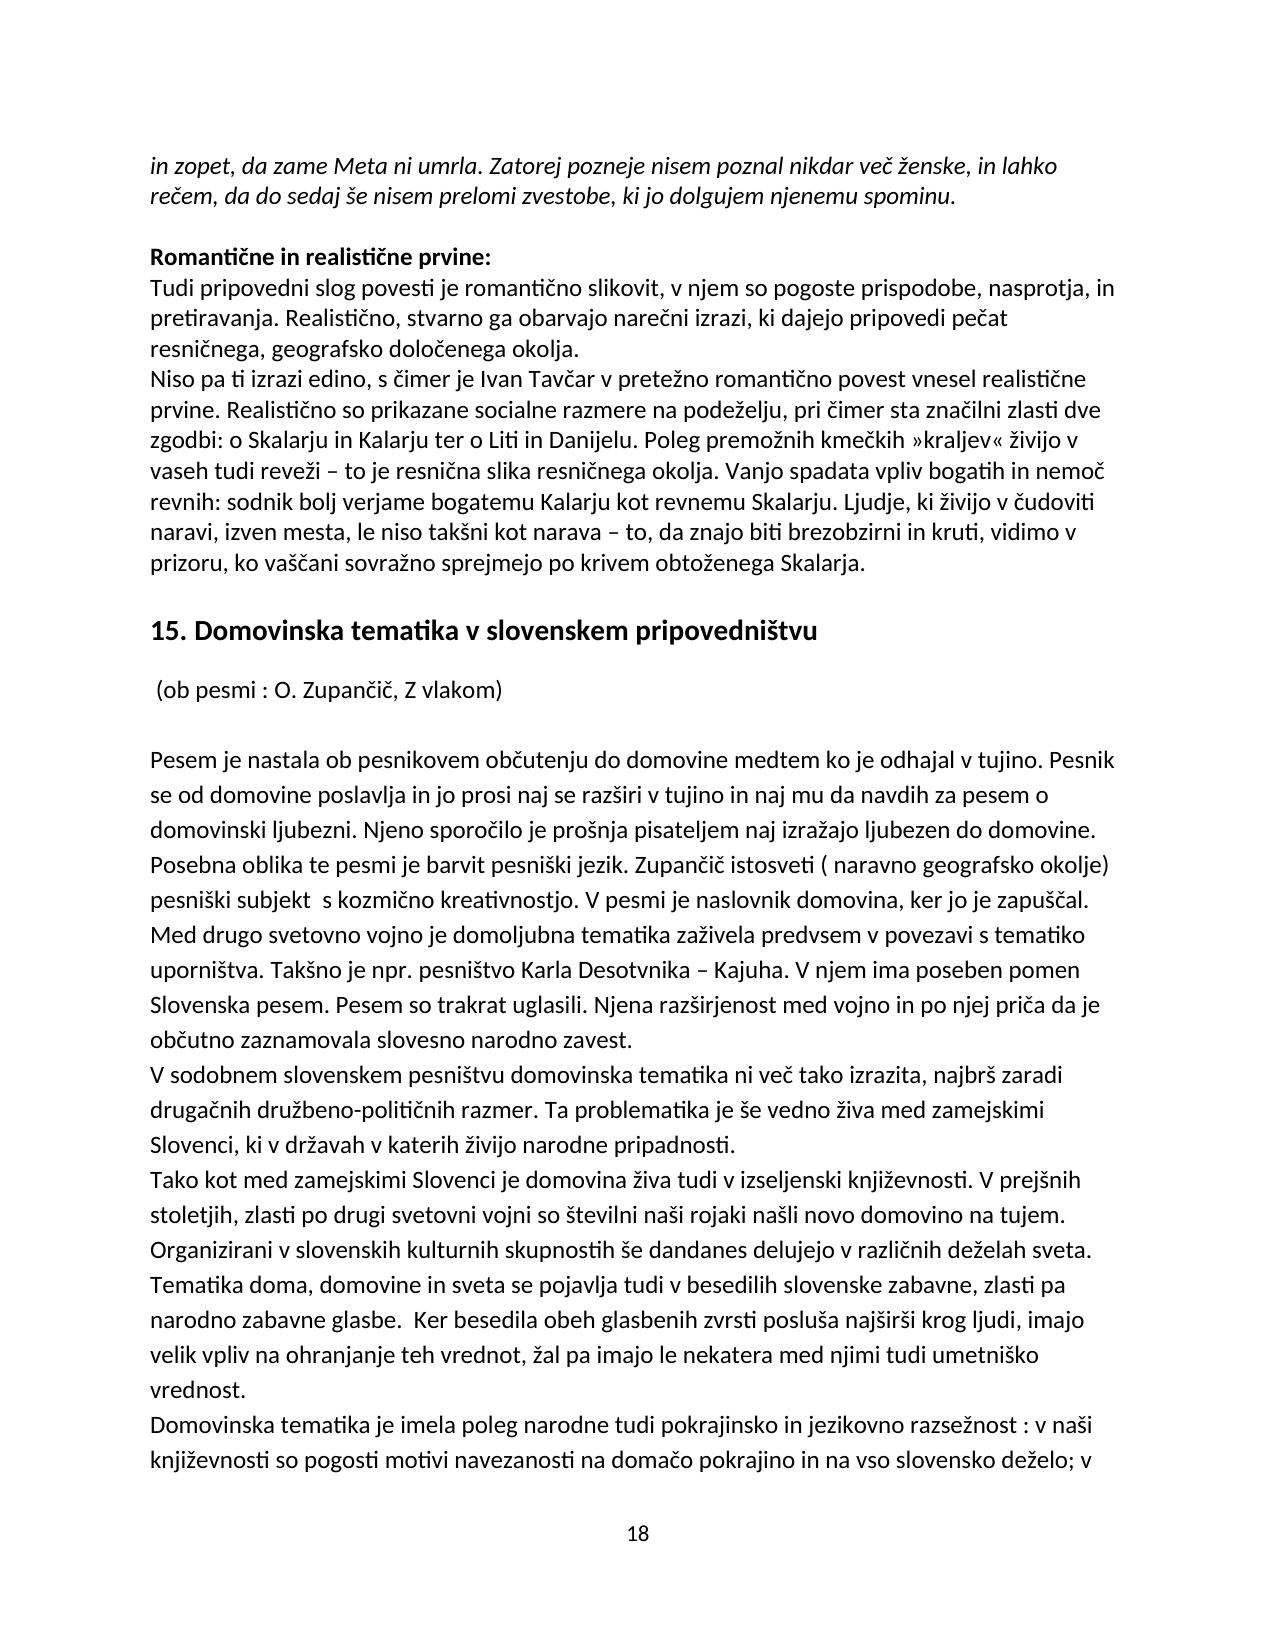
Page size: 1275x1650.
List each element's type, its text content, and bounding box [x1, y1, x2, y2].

text Niso pa ti izrazi edino, s čimer je Ivan Tavčar v pretežno romantično povest vnesel realistične prvine. Realistično so prikazane socialne razmere na podeželju, pri čimer sta značilni zlasti dve zgodbi: o Skalarju in Kalarju ter o Liti in Danijelu. Poleg premožnih kmečkih »kraljev« živijo v vaseh tudi reveži – to je resnična slika resničnega okolja. Vanjo spadata vpliv bogatih in nemoč revnih: sodnik bolj verjame bogatemu Kalarju kot revnemu Skalarju. Ljudje, ki živijo v čudoviti naravi, izven mesta, le niso takšni kot narava – to, da znajo biti brezobzirni in kruti, vidimo v prizoru, ko vaščani sovražno sprejmejo po krivem obtoženega Skalarja. [150, 364, 1125, 577]
text in zopet, da zame Meta ni umrla. Zatorej pozneje nisem poznal nikdar več ženske, in lahko rečem, da do sedaj še nisem prelomi zvestobe, ki jo dolgujem njenemu spominu. [150, 150, 1125, 211]
text Med drugo svetovno vojno je domoljubna tematika zaživela predvsem v povezavi s tematiko uporništva. Takšno je npr. pesništvo Karla Desotvnika – Kajuha. V njem ima poseben pomen Slovenska pesem. Pesem so trakrat uglasili. Njena razširjenost med vojno in po njej priča da je občutno zaznamovala slovesno narodno zavest. [150, 919, 1125, 1054]
text Pesem je nastala ob pesnikovem občutenju do domovine medtem ko je odhajal v tujino. Pesnik se od domovine poslavlja in jo prosi naj se razširi v tujino in naj mu da navdih za pesem o domovinski ljubezni. Njeno sporočilo je prošnja pisateljem naj izražajo ljubezen do domovine. Posebna oblika te pesmi je barvit pesniški jezik. Zupančič istosveti ( naravno geografsko okolje) pesniški subjekt s kozmično kreativnostjo. V pesmi je naslovnik domovina, ker jo je zapuščal. [150, 744, 1125, 914]
text Romantične in realistične prvine: [150, 242, 1125, 272]
text (ob pesmi : O. Zupančič, Z vlakom) [150, 674, 1125, 704]
text Tudi pripovedni slog povesti je romantično slikovit, v njem so pogoste prispodobe, nasprotja, in pretiravanja. Realistično, stvarno ga obarvajo narečni izrazi, ki dajejo pripovedi pečat resničnega, geografsko določenega okolja. [150, 272, 1125, 364]
text Tako kot med zamejskimi Slovenci je domovina živa tudi v izseljenski književnosti. V prejšnih stoletjih, zlasti po drugi svetovni vojni so številni naši rojaki našli novo domovino na tujem. Organizirani v slovenskih kulturnih skupnostih še dandanes delujejo v različnih deželah sveta. [150, 1164, 1125, 1264]
text Domovinska tematika je imela poleg narodne tudi pokrajinsko in jezikovno razsežnost : v naši književnosti so pogosti motivi navezanosti na domačo pokrajino in na vso slovensko deželo; v [150, 1409, 1125, 1474]
text Tematika doma, domovine in sveta se pojavlja tudi v besedilih slovenske zabavne, zlasti pa narodno zabavne glasbe. Ker besedila obeh glasbenih zvrsti posluša najširši krog ljudi, imajo velik vpliv na ohranjanje teh vrednot, žal pa imajo le nekatera med njimi tudi umetniško vrednost. [150, 1269, 1125, 1404]
subtitle Domovinska tematika v slovenskem pripovedništvu [150, 612, 1125, 648]
text V sodobnem slovenskem pesništvu domovinska tematika ni več tako izrazita, najbrš zaradi drugačnih družbeno-političnih razmer. Ta problematika je še vedno živa med zamejskimi Slovenci, ki v državah v katerih živijo narodne pripadnosti. [150, 1059, 1125, 1159]
